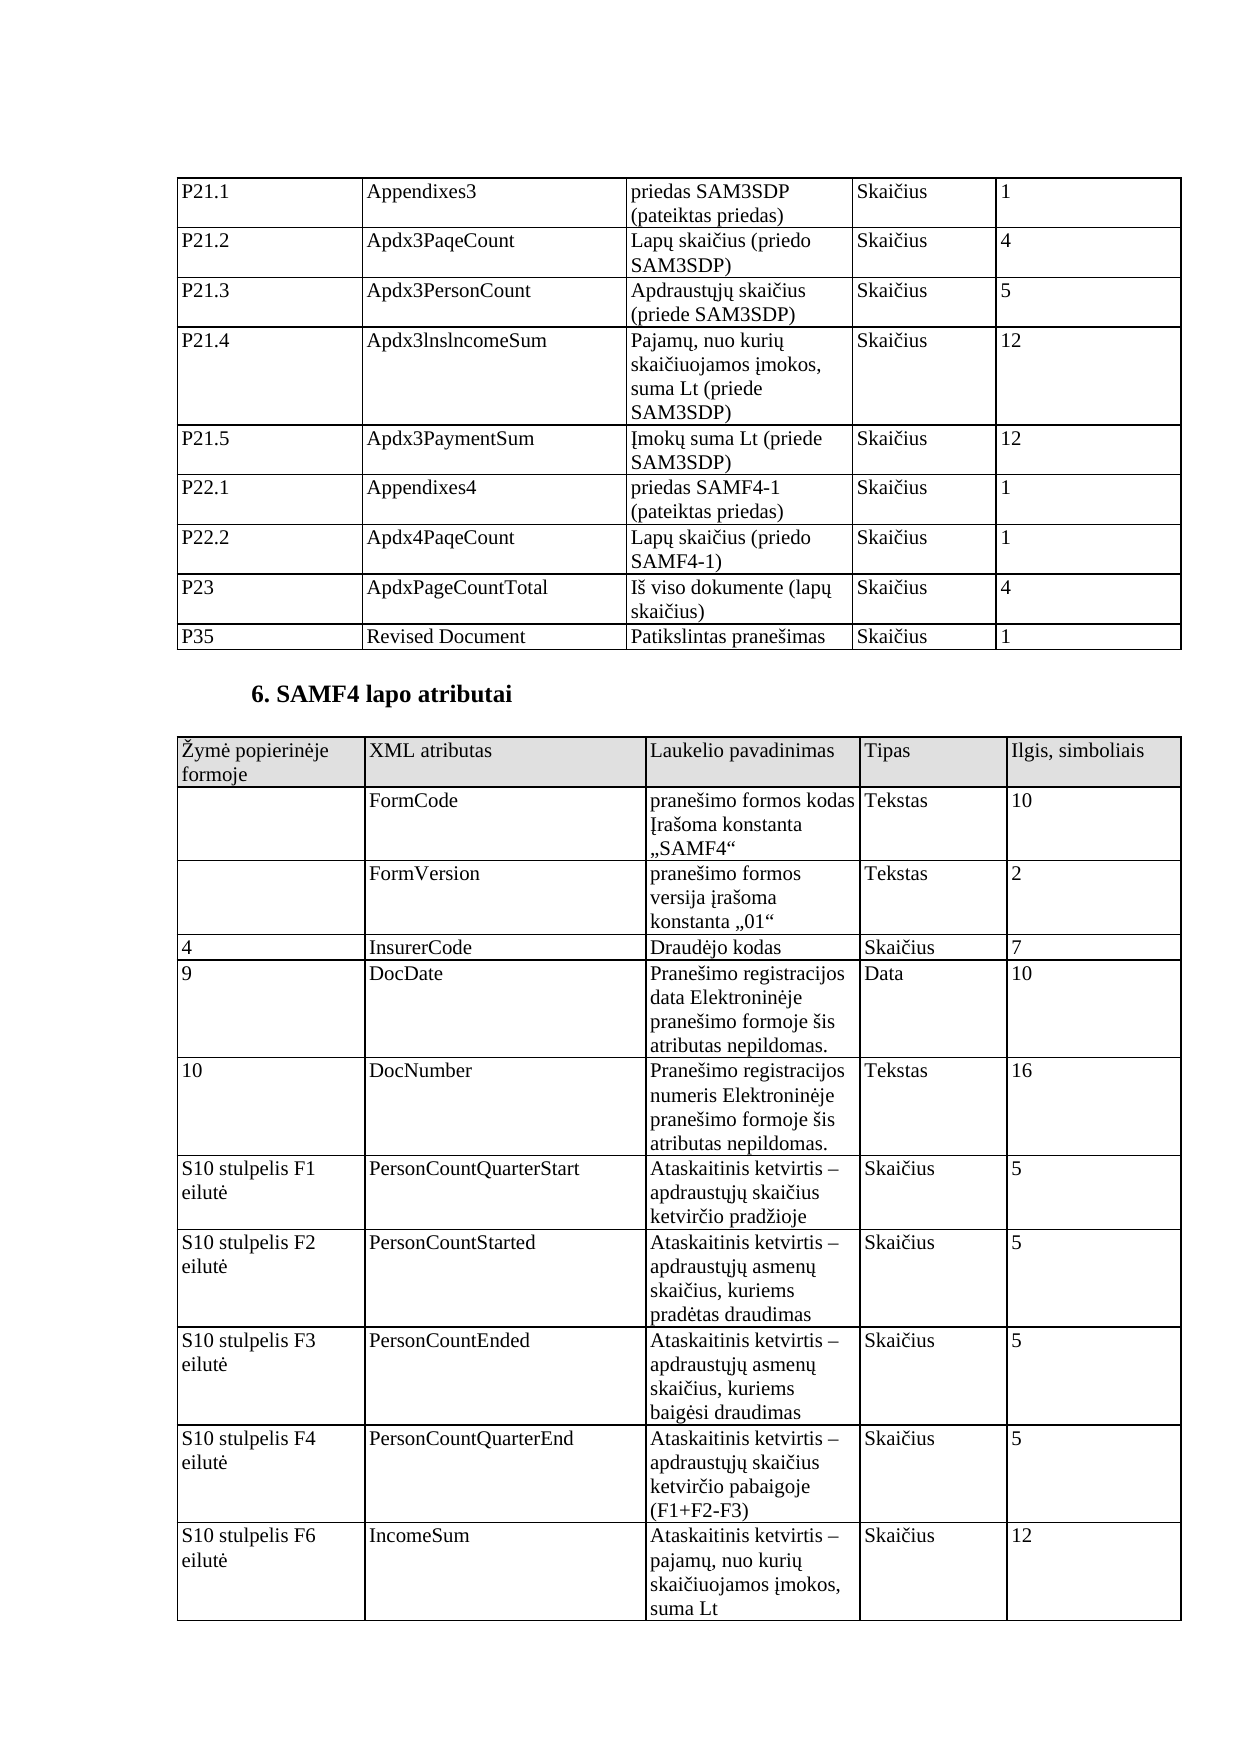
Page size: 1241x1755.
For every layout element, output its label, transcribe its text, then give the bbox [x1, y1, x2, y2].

table_header Ilgis, simboliais [1008, 738, 1180, 786]
table_cell S10 stulpelis F1 eilutė [178, 1156, 364, 1228]
table_cell FormCode [366, 788, 645, 860]
table_cell 12 [997, 426, 1180, 474]
table_cell 4 [997, 228, 1180, 277]
table_cell Appendixes4 [363, 475, 626, 523]
table_cell Skaičius [861, 1156, 1006, 1228]
table_cell 4 [997, 575, 1180, 623]
table_cell FormVersion [366, 861, 645, 933]
table_cell 1 [997, 475, 1180, 523]
table_cell Tekstas [861, 861, 1006, 933]
table_cell 1 [997, 179, 1180, 227]
table_cell P21.3 [178, 278, 362, 326]
table_cell Skaičius [861, 1426, 1006, 1522]
table_cell PersonCountStarted [366, 1230, 645, 1326]
table_cell Skaičius [853, 475, 995, 523]
table_cell Skaičius [853, 278, 995, 326]
table_cell PersonCountQuarterStart [366, 1156, 645, 1228]
table_cell 12 [997, 328, 1180, 424]
table_cell S10 stulpelis F6 eilutė [178, 1523, 364, 1620]
table_cell P21.4 [178, 328, 362, 424]
table_cell P22.2 [178, 525, 362, 573]
table_cell S10 stulpelis F3 eilutė [178, 1328, 364, 1424]
table_cell 2 [1008, 861, 1180, 933]
table_cell 9 [178, 961, 364, 1057]
table_cell 12 [1008, 1523, 1180, 1620]
table_cell PersonCountQuarterEnd [366, 1426, 645, 1522]
table_cell S10 stulpelis F4 eilutė [178, 1426, 364, 1522]
table_cell Skaičius [853, 525, 995, 573]
table_header Tipas [861, 738, 1006, 786]
table_cell 1 [997, 525, 1180, 573]
table_cell P21.2 [178, 228, 362, 277]
table_cell Apdx3PersonCount [363, 278, 626, 326]
table_cell Skaičius [853, 575, 995, 623]
table_cell Skaičius [853, 426, 995, 474]
table_cell 10 [178, 1058, 364, 1155]
table_cell DocNumber [366, 1058, 645, 1155]
table_cell P21.5 [178, 426, 362, 474]
table_cell Skaičius [861, 1523, 1006, 1620]
table_cell P22.1 [178, 475, 362, 523]
text 6. SAMF4 lapo atributai [177, 679, 1181, 707]
table_cell Skaičius [853, 228, 995, 277]
table_cell DocDate [366, 961, 645, 1057]
table_cell 5 [1008, 1426, 1180, 1522]
table_cell IncomeSum [366, 1523, 645, 1620]
table_cell 5 [1008, 1328, 1180, 1424]
table_header XML atributas [366, 738, 645, 786]
table_cell Apdx3lnslncomeSum [363, 328, 626, 424]
table_cell P35 [358, 625, 362, 648]
table_cell 10 [1008, 961, 1180, 1057]
table_cell ApdxPageCountTotal [363, 575, 626, 623]
table_cell S10 stulpelis F2 eilutė [178, 1230, 364, 1326]
table_cell Apdx3PaymentSum [363, 426, 626, 474]
table_cell 16 [1008, 1058, 1180, 1155]
table_cell Tekstas [861, 788, 1006, 860]
table_cell Skaičius [861, 1230, 1006, 1326]
table_cell Appendixes3 [363, 179, 626, 227]
table_cell Apdx4PaqeCount [363, 525, 626, 573]
table_cell [178, 861, 364, 933]
table_cell 10 [1008, 788, 1180, 860]
table_cell Data [861, 961, 1006, 1057]
table_cell Skaičius [853, 179, 995, 227]
table_cell Apdx3PaqeCount [363, 228, 626, 277]
table_cell 5 [1008, 1230, 1180, 1326]
table_cell Skaičius [853, 328, 995, 424]
table_cell P21.1 [178, 179, 362, 227]
table_cell PersonCountEnded [366, 1328, 645, 1424]
table_cell 5 [1008, 1156, 1180, 1228]
table_cell [178, 788, 364, 860]
table_cell Tekstas [861, 1058, 1006, 1155]
table_cell Skaičius [861, 1328, 1006, 1424]
table_header Žymė popierinėje formoje [178, 738, 364, 786]
table_header Laukelio pavadinimas [647, 738, 859, 786]
table_cell 5 [997, 278, 1180, 326]
table_cell P23 [178, 575, 362, 623]
